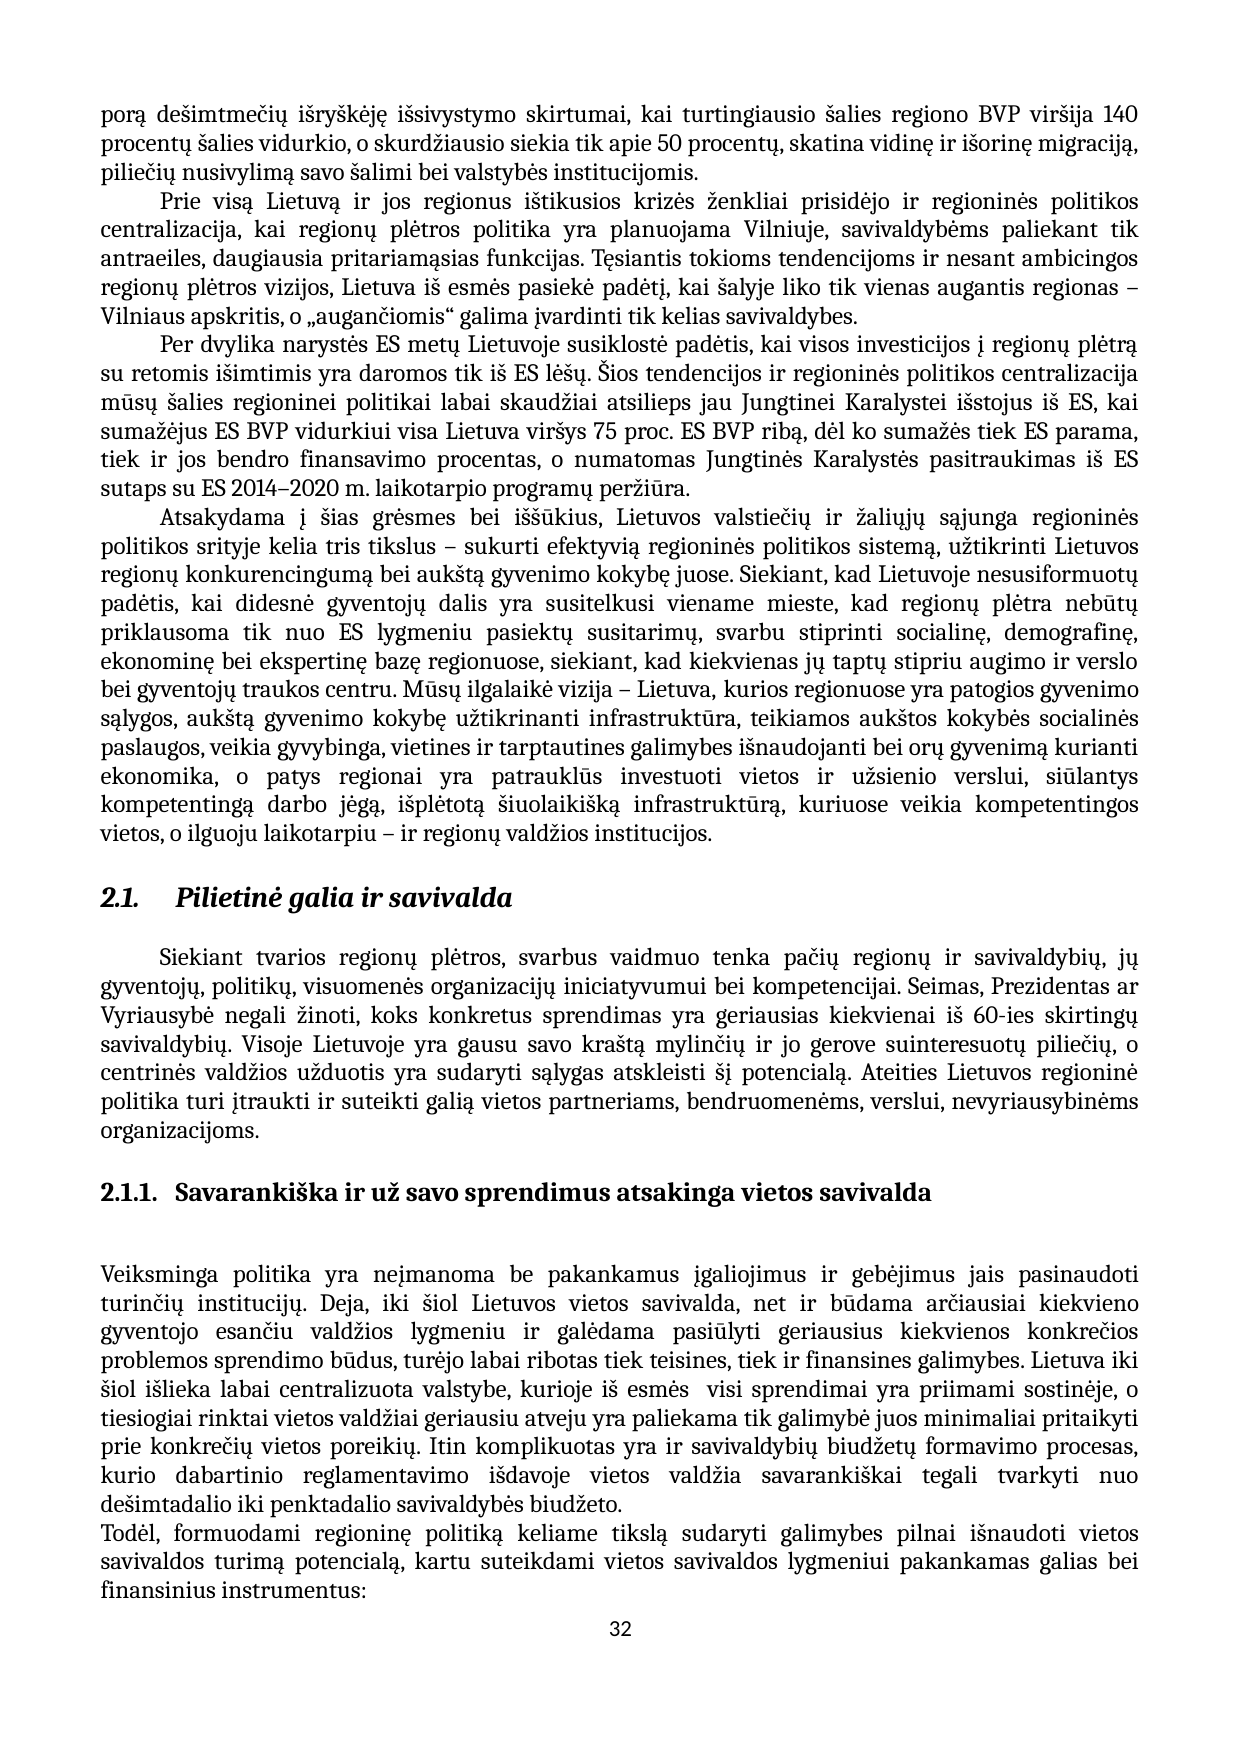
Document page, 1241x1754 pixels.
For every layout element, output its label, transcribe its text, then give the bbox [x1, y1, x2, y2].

text Prie visą Lietuvą ir jos regionus ištikusios krizės ženkliai prisidėjo ir regioninės politikos centralizacija, kai regionų plėtros politika yra planuojama Vilniuje, savivaldybėms paliekant tik antraeiles, daugiausia pritariamąsias funkcijas. Tęsiantis tokioms tendencijoms ir nesant ambicingos regionų plėtros vizijos, Lietuva iš esmės pasiekė padėtį, kai šalyje liko tik vienas augantis regionas – Vilniaus apskritis, o „augančiomis“ galima įvardinti tik kelias savivaldybes. [100, 187, 1140, 330]
text Veiksminga politika yra neįmanoma be pakankamus įgaliojimus ir gebėjimus jais pasinaudoti turinčių institucijų. Deja, iki šiol Lietuvos vietos savivalda, net ir būdama arčiausiai kiekvieno gyventojo esančiu valdžios lygmeniu ir galėdama pasiūlyti geriausius kiekvienos konkrečios problemos sprendimo būdus, turėjo labai ribotas tiek teisines, tiek ir finansines galimybes. Lietuva iki šiol išlieka labai centralizuota valstybe, kurioje iš esmės visi sprendimai yra priimami sostinėje, o tiesiogiai rinktai vietos valdžiai geriausiu atveju yra paliekama tik galimybė juos minimaliai pritaikyti prie konkrečių vietos poreikių. Itin komplikuotas yra ir savivaldybių biudžetų formavimo procesas, kurio dabartinio reglamentavimo išdavoje vietos valdžia savarankiškai tegali tvarkyti nuo dešimtadalio iki penktadalio savivaldybės biudžeto. [100, 1260, 1140, 1518]
text Todėl, formuodami regioninę politiką keliame tikslą sudaryti galimybes pilnai išnaudoti vietos savivaldos turimą potencialą, kartu suteikdami vietos savivaldos lygmeniui pakankamas galias bei finansinius instrumentus: [100, 1518, 1140, 1605]
text Per dvylika narystės ES metų Lietuvoje susiklostė padėtis, kai visos investicijos į regionų plėtrą su retomis išimtimis yra daromos tik iš ES lėšų. Šios tendencijos ir regioninės politikos centralizacija mūsų šalies regioninei politikai labai skaudžiai atsilieps jau Jungtinei Karalystei išstojus iš ES, kai sumažėjus ES BVP vidurkiui visa Lietuva viršys 75 proc. ES BVP ribą, dėl ko sumažės tiek ES parama, tiek ir jos bendro finansavimo procentas, o numatomas Jungtinės Karalystės pasitraukimas iš ES sutaps su ES 2014–2020 m. laikotarpio programų peržiūra. [100, 330, 1140, 503]
text Siekiant tvarios regionų plėtros, svarbus vaidmuo tenka pačių regionų ir savivaldybių, jų gyventojų, politikų, visuomenės organizacijų iniciatyvumui bei kompetencijai. Seimas, Prezidentas ar Vyriausybė negali žinoti, koks konkretus sprendimas yra geriausias kiekvienai iš 60-ies skirtingų savivaldybių. Visoje Lietuvoje yra gausu savo kraštą mylinčių ir jo gerove suinteresuotų piliečių, o centrinės valdžios užduotis yra sudaryti sąlygas atskleisti šį potencialą. Ateities Lietuvos regioninė politika turi įtraukti ir suteikti galią vietos partneriams, bendruomenėms, verslui, nevyriausybinėms organizacijoms. [100, 943, 1140, 1144]
text Atsakydama į šias grėsmes bei iššūkius, Lietuvos valstiečių ir žaliųjų sąjunga regioninės politikos srityje kelia tris tikslus – sukurti efektyvią regioninės politikos sistemą, užtikrinti Lietuvos regionų konkurencingumą bei aukštą gyvenimo kokybę juose. Siekiant, kad Lietuvoje nesusiformuotų padėtis, kai didesnė gyventojų dalis yra susitelkusi viename mieste, kad regionų plėtra nebūtų priklausoma tik nuo ES lygmeniu pasiektų susitarimų, svarbu stiprinti socialinę, demografinę, ekonominę bei ekspertinę bazę regionuose, siekiant, kad kiekvienas jų taptų stipriu augimo ir verslo bei gyventojų traukos centru. Mūsų ilgalaikė vizija – Lietuva, kurios regionuose yra patogios gyvenimo sąlygos, aukštą gyvenimo kokybę užtikrinanti infrastruktūra, teikiamos aukštos kokybės socialinės paslaugos, veikia gyvybinga, vietines ir tarptautines galimybes išnaudojanti bei orų gyvenimą kurianti ekonomika, o patys regionai yra patrauklūs investuoti vietos ir užsienio verslui, siūlantys kompetentingą darbo jėgą, išplėtotą šiuolaikišką infrastruktūrą, kuriuose veikia kompetentingos vietos, o ilguoju laikotarpiu – ir regionų valdžios institucijos. [100, 503, 1140, 848]
subtitle Pilietinė galia ir savivalda [100, 881, 1140, 914]
subtitle Savarankiška ir už savo sprendimus atsakinga vietos savivalda [100, 1177, 1140, 1209]
text porą dešimtmečių išryškėję išsivystymo skirtumai, kai turtingiausio šalies regiono BVP viršija 140 procentų šalies vidurkio, o skurdžiausio siekia tik apie 50 procentų, skatina vidinę ir išorinę migraciją, piliečių nusivylimą savo šalimi bei valstybės institucijomis. [100, 100, 1140, 187]
